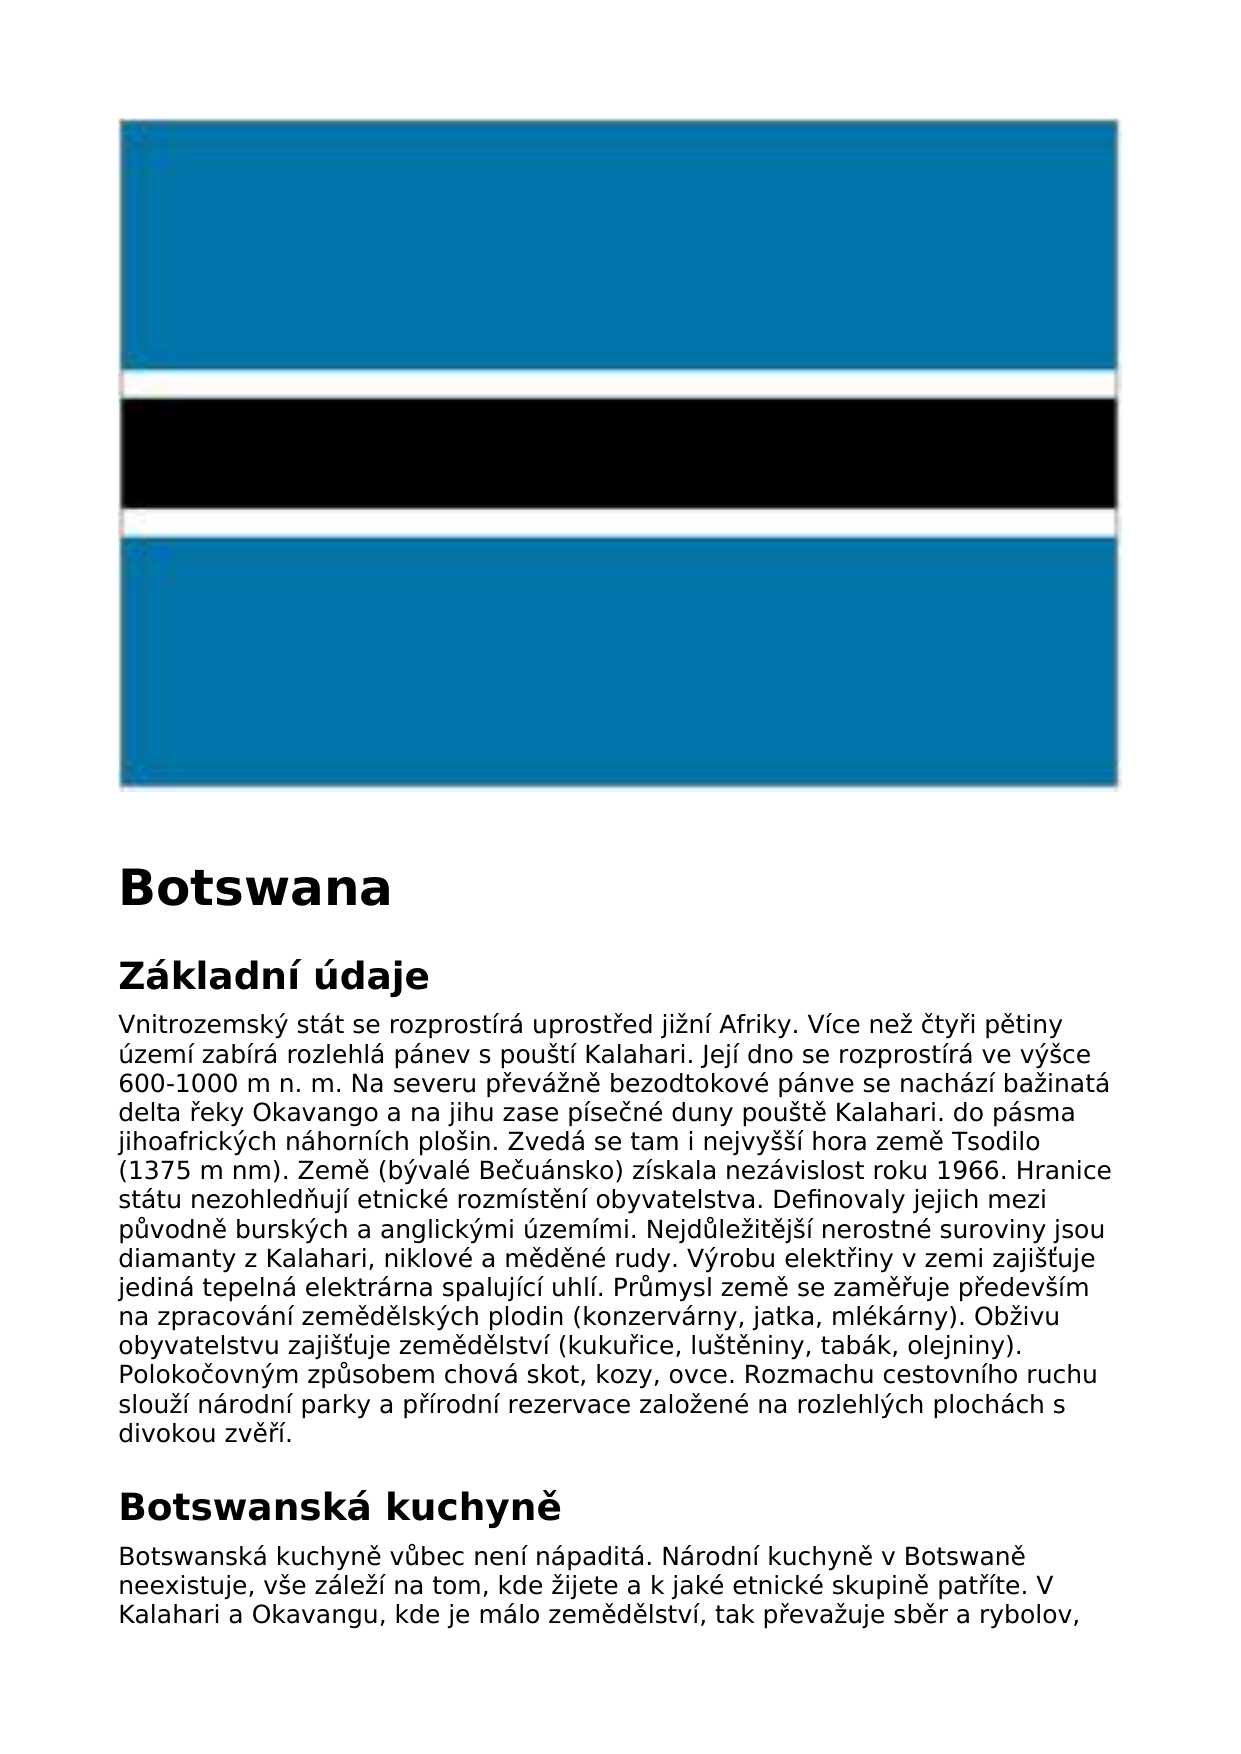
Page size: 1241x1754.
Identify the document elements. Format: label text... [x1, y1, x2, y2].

subtitle Botswanská kuchyně [118, 1486, 1122, 1529]
subtitle Botswana [118, 859, 1122, 917]
text Vnitrozemský stát se rozprostírá uprostřed jižní Afriky. Více než čtyři pětiny území zabírá rozlehlá pánev s pouští Kalahari. Její dno se rozprostírá ve výšce 600-1000 m n. m. Na severu převážně bezodtokové pánve se nachází bažinatá delta řeky Okavango a na jihu zase písečné duny pouště Kalahari. do pásma jihoafrických náhorních plošin. Zvedá se tam i nejvyšší hora země Tsodilo (1375 m nm). Země (bývalé Bečuánsko) získala nezávislost roku 1966. Hranice státu nezohledňují etnické rozmístění obyvatelstva. Definovaly jejich mezi původně burských a anglickými územími. Nejdůležitější nerostné suroviny jsou diamanty z Kalahari, niklové a měděné rudy. Výrobu elektřiny v zemi zajišťuje jediná tepelná elektrárna spalující uhlí. Průmysl země se zaměřuje především na zpracování zemědělských plodin (konzervárny, jatka, mlékárny). Obživu obyvatelstvu zajišťuje zemědělství (kukuřice, luštěniny, tabák, olejniny). Polokočovným způsobem chová skot, kozy, ovce. Rozmachu cestovního ruchu slouží národní parky a přírodní rezervace založené na rozlehlých plochách s divokou zvěří. [118, 1011, 1122, 1448]
subtitle Základní údaje [118, 954, 1122, 998]
picture [118, 118, 1123, 792]
text Botswanská kuchyně vůbec není nápaditá. Národní kuchyně v Botswaně neexistuje, vše záleží na tom, kde žijete a k jaké etnické skupině patříte. V Kalahari a Okavangu, kde je málo zemědělství, tak převažuje sběr a rybolov, [118, 1542, 1122, 1629]
